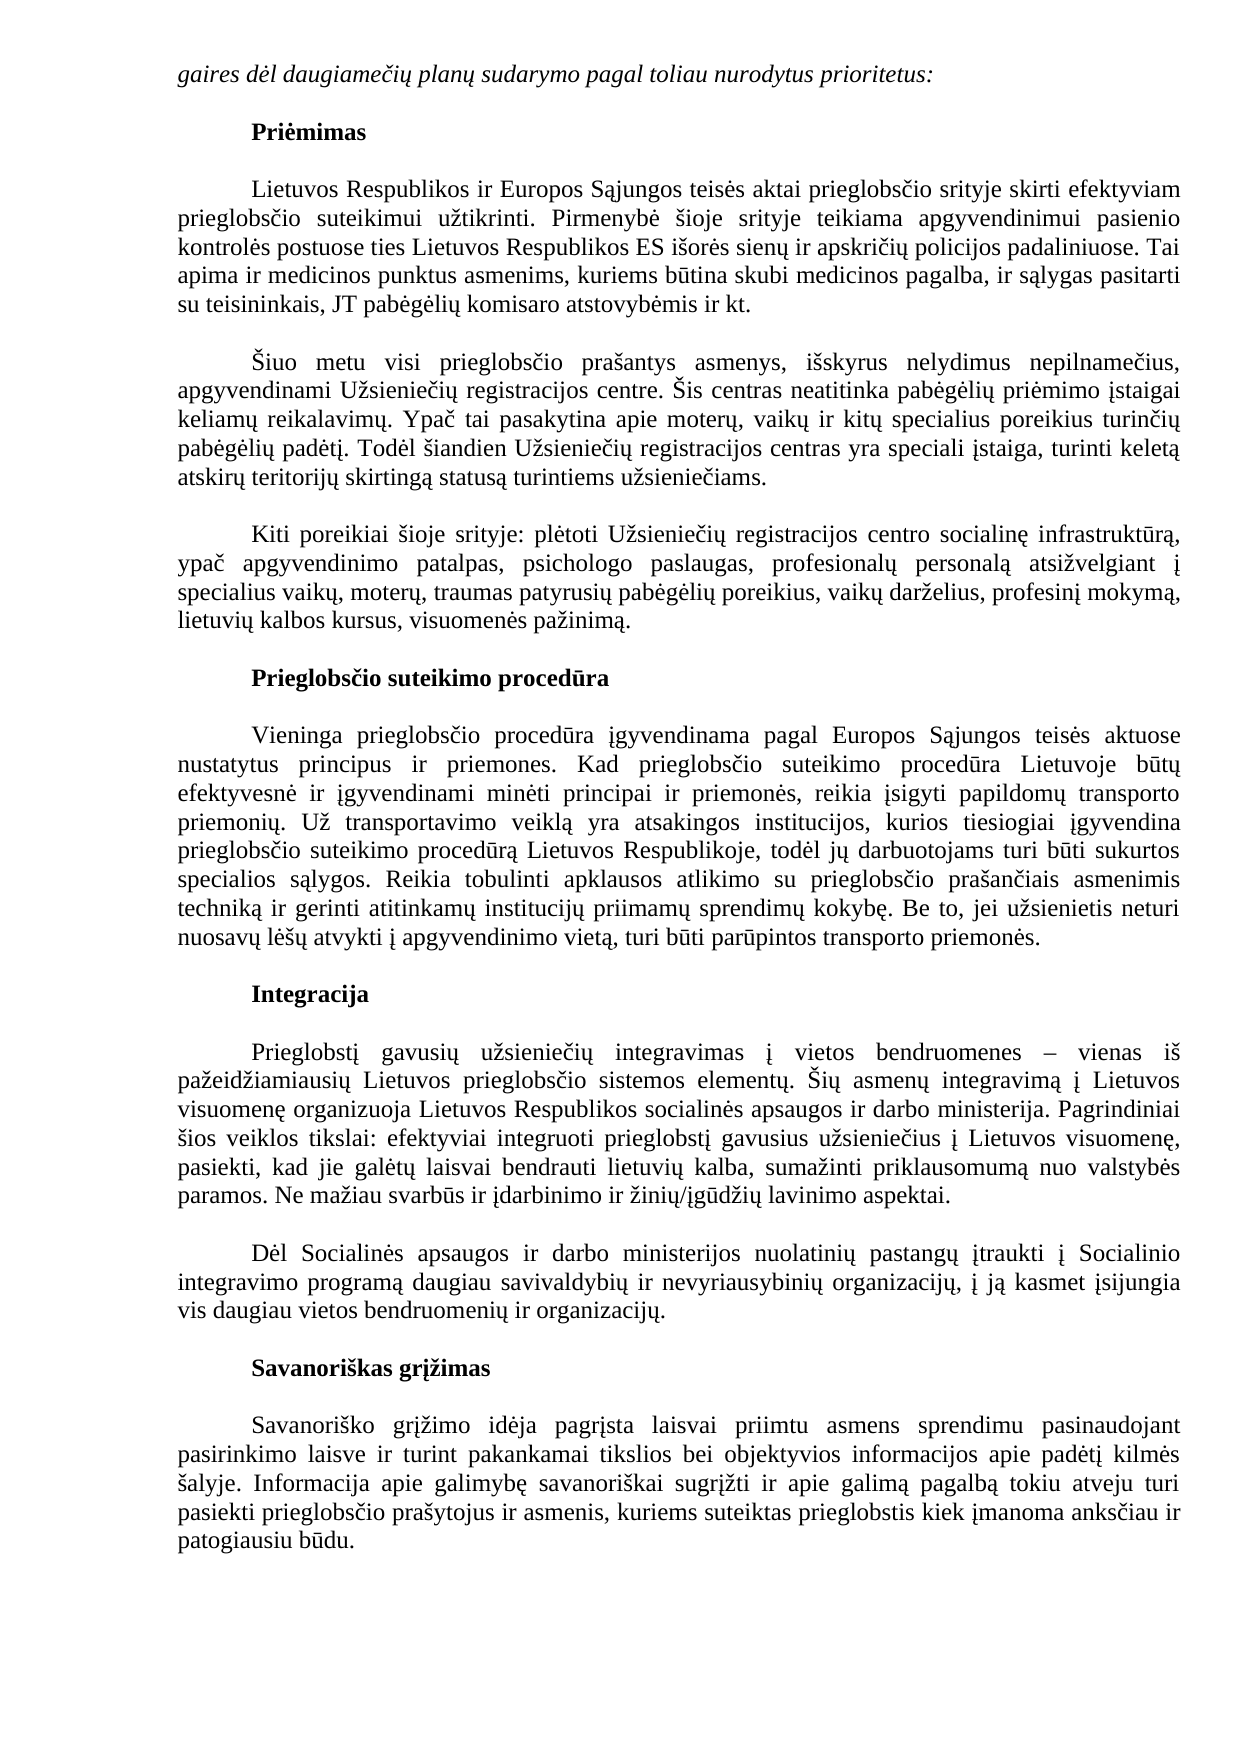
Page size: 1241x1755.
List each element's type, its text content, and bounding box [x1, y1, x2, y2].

text gaires dėl daugiamečių planų sudarymo pagal toliau nurodytus prioritetus: [177, 59, 1181, 88]
text Kiti poreikiai šioje srityje: plėtoti Užsieniečių registracijos centro socialinę infrastruktūrą, ypač apgyvendinimo patalpas, psichologo paslaugas, profesionalų personalą atsižvelgiant į specialius vaikų, moterų, traumas patyrusių pabėgėlių poreikius, vaikų darželius, profesinį mokymą, lietuvių kalbos kursus, visuomenės pažinimą. [177, 519, 1181, 634]
text Lietuvos Respublikos ir Europos Sąjungos teisės aktai prieglobsčio srityje skirti efektyviam prieglobsčio suteikimui užtikrinti. Pirmenybė šioje srityje teikiama apgyvendinimui pasienio kontrolės postuose ties Lietuvos Respublikos ES išorės sienų ir apskričių policijos padaliniuose. Tai apima ir medicinos punktus asmenims, kuriems būtina skubi medicinos pagalba, ir sąlygas pasitarti su teisininkais, JT pabėgėlių komisaro atstovybėmis ir kt. [177, 174, 1181, 318]
text Prieglobstį gavusių užsieniečių integravimas į vietos bendruomenes – vienas iš pažeidžiamiausių Lietuvos prieglobsčio sistemos elementų. Šių asmenų integravimą į Lietuvos visuomenę organizuoja Lietuvos Respublikos socialinės apsaugos ir darbo ministerija. Pagrindiniai šios veiklos tikslai: efektyviai integruoti prieglobstį gavusius užsieniečius į Lietuvos visuomenę, pasiekti, kad jie galėtų laisvai bendrauti lietuvių kalba, sumažinti priklausomumą nuo valstybės paramos. Ne mažiau svarbūs ir įdarbinimo ir žinių/įgūdžių lavinimo aspektai. [177, 1037, 1181, 1209]
text Prieglobsčio suteikimo procedūra [177, 663, 1181, 692]
text Šiuo metu visi prieglobsčio prašantys asmenys, išskyrus nelydimus nepilnamečius, apgyvendinami Užsieniečių registracijos centre. Šis centras neatitinka pabėgėlių priėmimo įstaigai keliamų reikalavimų. Ypač tai pasakytina apie moterų, vaikų ir kitų specialius poreikius turinčių pabėgėlių padėtį. Todėl šiandien Užsieniečių registracijos centras yra speciali įstaiga, turinti keletą atskirų teritorijų skirtingą statusą turintiems užsieniečiams. [177, 347, 1181, 490]
text Priėmimas [177, 117, 1181, 145]
text Integracija [177, 979, 1181, 1008]
text Vieninga prieglobsčio procedūra įgyvendinama pagal Europos Sąjungos teisės aktuose nustatytus principus ir priemones. Kad prieglobsčio suteikimo procedūra Lietuvoje būtų efektyvesnė ir įgyvendinami minėti principai ir priemonės, reikia įsigyti papildomų transporto priemonių. Už transportavimo veiklą yra atsakingos institucijos, kurios tiesiogiai įgyvendina prieglobsčio suteikimo procedūrą Lietuvos Respublikoje, todėl jų darbuotojams turi būti sukurtos specialios sąlygos. Reikia tobulinti apklausos atlikimo su prieglobsčio prašančiais asmenimis techniką ir gerinti atitinkamų institucijų priimamų sprendimų kokybę. Be to, jei užsienietis neturi nuosavų lėšų atvykti į apgyvendinimo vietą, turi būti parūpintos transporto priemonės. [177, 720, 1181, 950]
text Savanoriško grįžimo idėja pagrįsta laisvai priimtu asmens sprendimu pasinaudojant pasirinkimo laisve ir turint pakankamai tikslios bei objektyvios informacijos apie padėtį kilmės šalyje. Informacija apie galimybę savanoriškai sugrįžti ir apie galimą pagalbą tokiu atveju turi pasiekti prieglobsčio prašytojus ir asmenis, kuriems suteiktas prieglobstis kiek įmanoma anksčiau ir patogiausiu būdu. [177, 1410, 1181, 1554]
text Savanoriškas grįžimas [177, 1353, 1181, 1382]
text Dėl Socialinės apsaugos ir darbo ministerijos nuolatinių pastangų įtraukti į Socialinio integravimo programą daugiau savivaldybių ir nevyriausybinių organizacijų, į ją kasmet įsijungia vis daugiau vietos bendruomenių ir organizacijų. [177, 1238, 1181, 1324]
